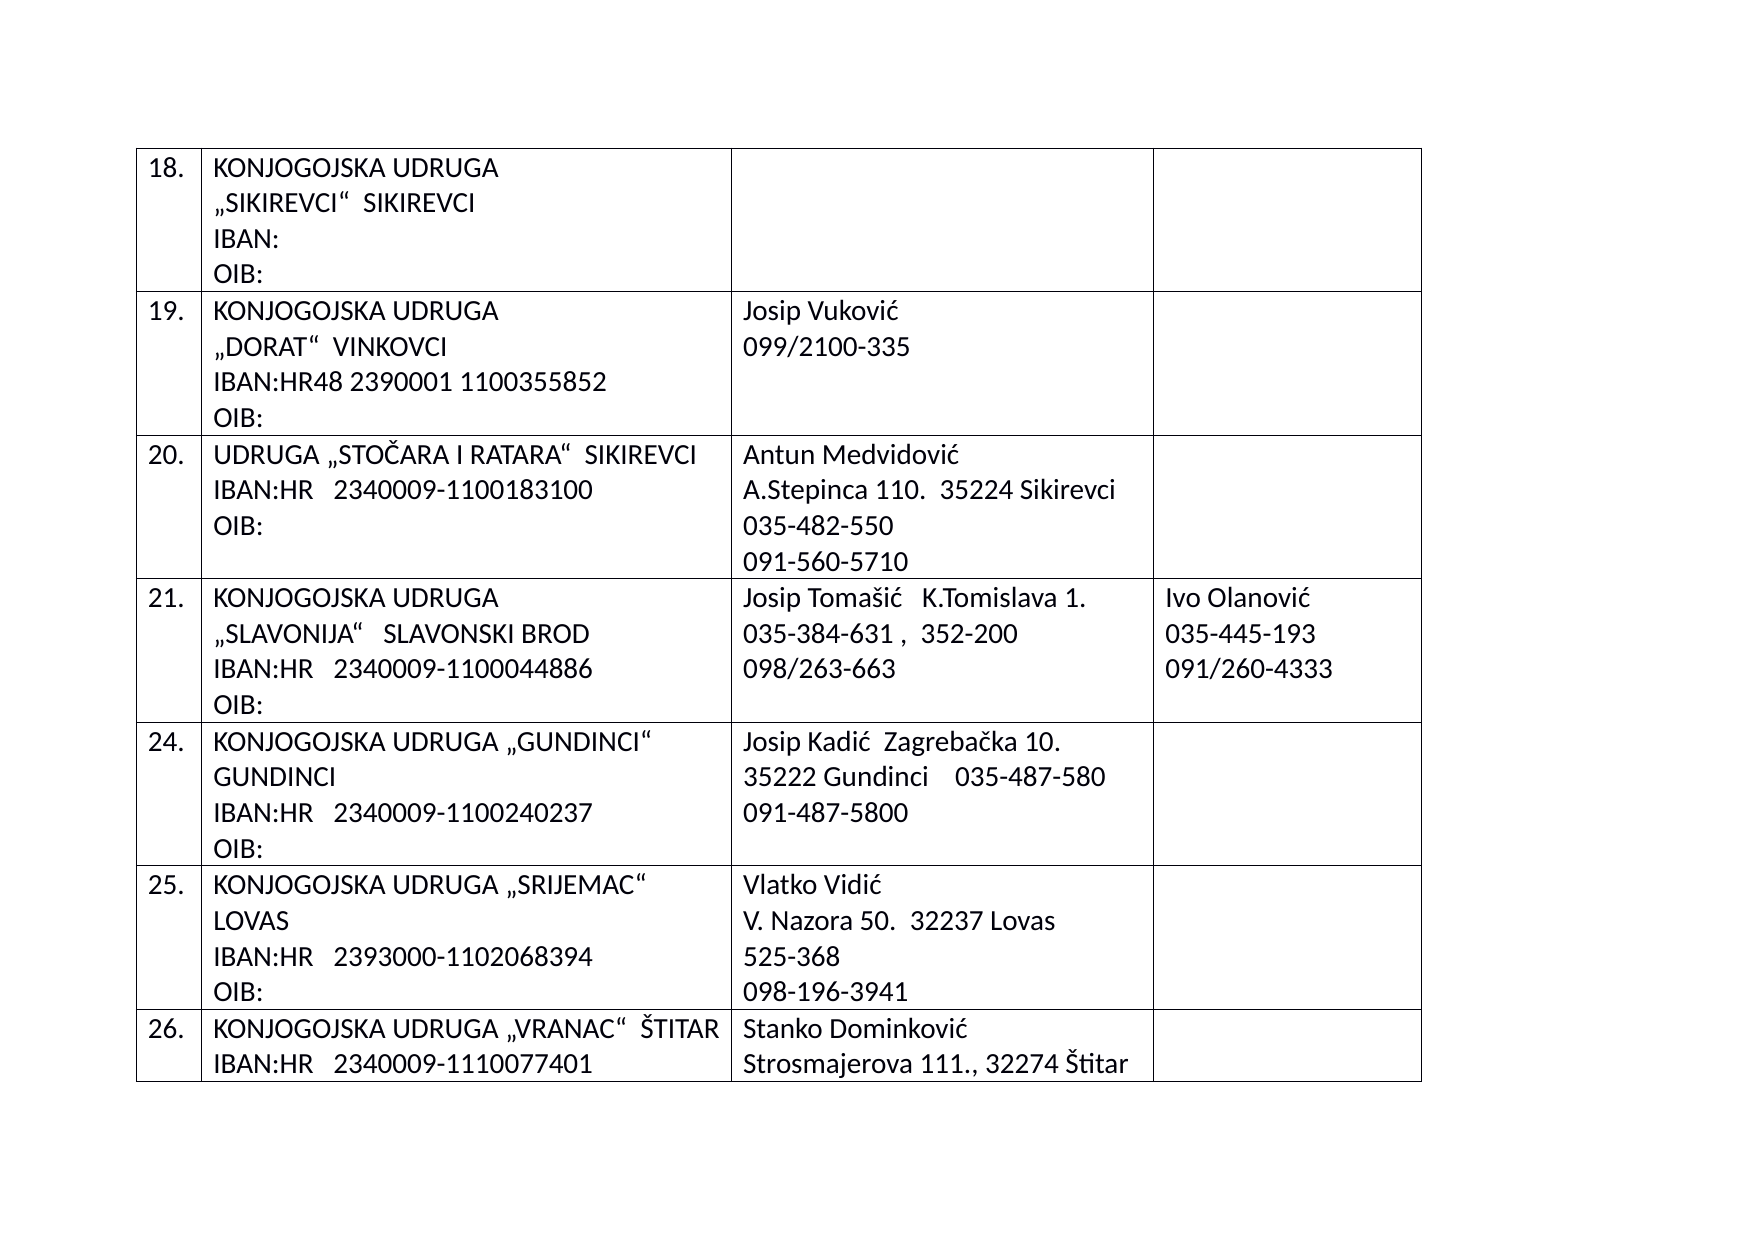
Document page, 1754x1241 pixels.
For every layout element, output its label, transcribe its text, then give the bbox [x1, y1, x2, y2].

table_cell Stanko Dominković Strosmajerova 111., 32274 Štitar [732, 1010, 1153, 1081]
table_cell 20. [137, 436, 201, 578]
table_cell Josip Vuković 099/2100-335 [732, 292, 1153, 435]
table_cell Ivo Olanović 035-445-193 091/260-4333 [1154, 579, 1421, 722]
table_cell 25. [137, 866, 201, 1009]
table_cell KONJOGOJSKA UDRUGA „VRANAC“ ŠTITAR IBAN:HR 2340009-1110077401 [202, 1010, 731, 1081]
table_cell [1154, 292, 1421, 435]
table_cell KONJOGOJSKA UDRUGA „SIKIREVCI“ SIKIREVCI IBAN: OIB: [202, 149, 731, 291]
table_cell 24. [137, 723, 201, 865]
table_cell KONJOGOJSKA UDRUGA „SRIJEMAC“ LOVAS IBAN:HR 2393000-1102068394 OIB: [202, 866, 731, 1009]
table_cell Josip Kadić Zagrebačka 10. 35222 Gundinci 035-487-580 091-487-5800 [732, 723, 1153, 865]
table_cell 18. [137, 149, 201, 291]
table_cell KONJOGOJSKA UDRUGA „GUNDINCI“ GUNDINCI IBAN:HR 2340009-1100240237 OIB: [202, 723, 731, 865]
table_cell [1154, 866, 1421, 1009]
table_cell KONJOGOJSKA UDRUGA „SLAVONIJA“ SLAVONSKI BROD IBAN:HR 2340009-1100044886 OIB: [202, 579, 731, 722]
table_cell [1154, 723, 1421, 865]
table_cell Antun Medvidović A.Stepinca 110. 35224 Sikirevci 035-482-550 091-560-5710 [732, 436, 1153, 578]
table_cell Josip Tomašić K.Tomislava 1. 035-384-631 , 352-200 098/263-663 [732, 579, 1153, 722]
table_cell Vlatko Vidić V. Nazora 50. 32237 Lovas 525-368 098-196-3941 [732, 866, 1153, 1009]
table_cell [1154, 436, 1421, 578]
table_cell [732, 149, 1153, 291]
table_cell 21. [137, 579, 201, 722]
table_cell UDRUGA „STOČARA I RATARA“ SIKIREVCI IBAN:HR 2340009-1100183100 OIB: [202, 436, 731, 578]
table_cell [1154, 1010, 1421, 1081]
table_cell 19. [137, 292, 201, 435]
table_cell [1154, 149, 1421, 291]
table_cell 26. [137, 1010, 201, 1081]
table_cell KONJOGOJSKA UDRUGA „DORAT“ VINKOVCI IBAN:HR48 2390001 1100355852 OIB: [202, 292, 731, 435]
